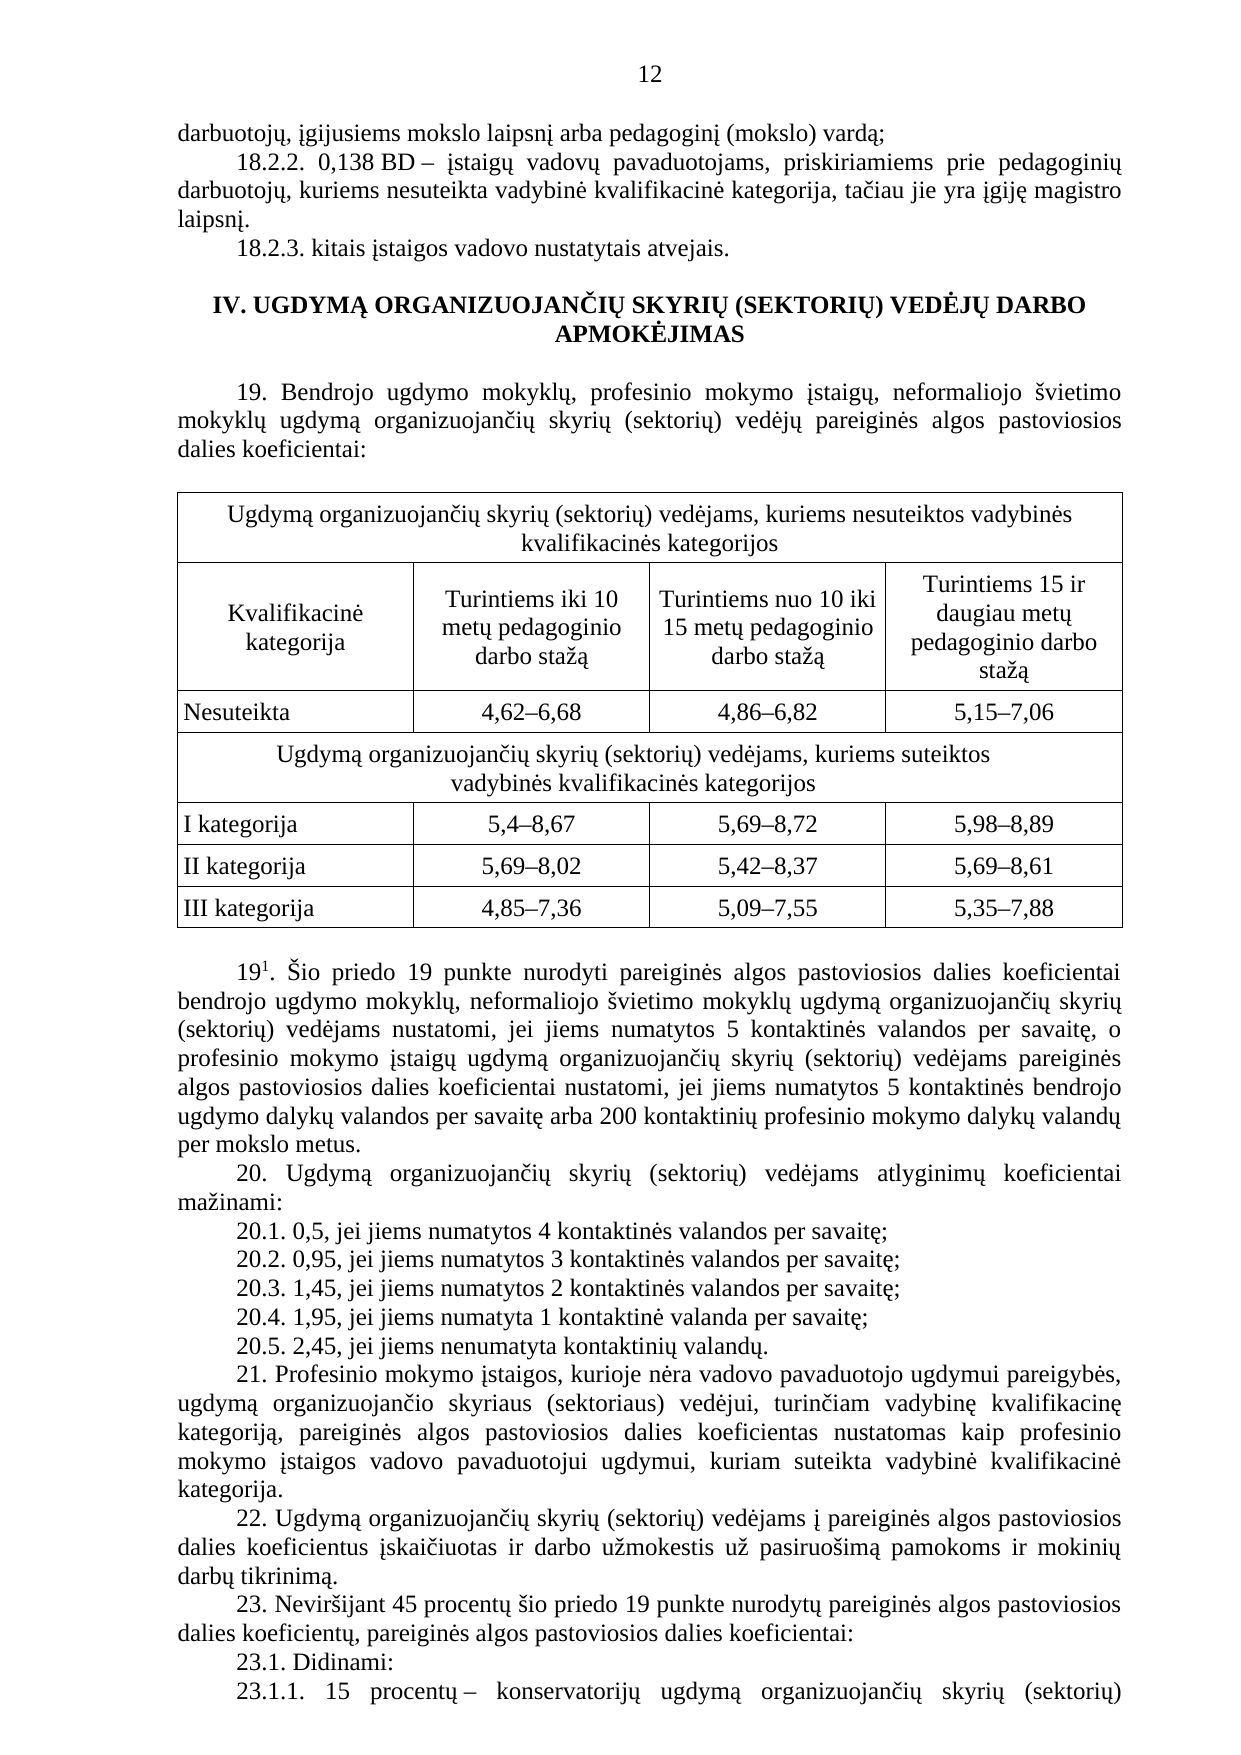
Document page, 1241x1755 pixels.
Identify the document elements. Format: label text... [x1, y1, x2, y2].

table_cell I kategorija [178, 803, 413, 844]
text 18.2.2. 0,138 BD – įstaigų vadovų pavaduotojams, priskiriamiems prie pedagoginių darbuotojų, kuriems nesuteikta vadybinė kvalifikacinė kategorija, tačiau jie yra įgiję magistro laipsnį. [177, 147, 1122, 233]
table_header Ugdymą organizuojančių skyrių (sektorių) vedėjams, kuriems nesuteiktos vadybinės kvalifikacinės kategorijos [178, 493, 1122, 562]
text 21. Profesinio mokymo įstaigos, kurioje nėra vadovo pavaduotojo ugdymui pareigybės, ugdymą organizuojančio skyriaus (sektoriaus) vedėjui, turinčiam vadybinę kvalifikacinę kategoriją, pareiginės algos pastoviosios dalies koeficientas nustatomas kaip profesinio mokymo įstaigos vadovo pavaduotojui ugdymui, kuriam suteikta vadybinė kvalifikacinė kategorija. [177, 1359, 1122, 1503]
text darbuotojų, įgijusiems mokslo laipsnį arba pedagoginį (mokslo) vardą; [177, 118, 1122, 147]
table_cell Turintiems iki 10 metų pedagoginio darbo stažą [414, 563, 649, 690]
table_cell 5,69–8,61 [886, 845, 1122, 886]
table_cell 5,15–7,06 [886, 691, 1122, 732]
table_cell 5,69–8,72 [650, 803, 885, 844]
text 18.2.3. kitais įstaigos vadovo nustatytais atvejais. [177, 233, 1122, 262]
text 19. Bendrojo ugdymo mokyklų, profesinio mokymo įstaigų, neformaliojo švietimo mokyklų ugdymą organizuojančių skyrių (sektorių) vedėjų pareiginės algos pastoviosios dalies koeficientai: [177, 377, 1122, 463]
text 20. Ugdymą organizuojančių skyrių (sektorių) vedėjams atlyginimų koeficientai mažinami: [177, 1158, 1122, 1216]
table_cell 5,4–8,67 [414, 803, 649, 844]
table_cell Kvalifikacinė kategorija [178, 563, 413, 690]
table_cell 4,62–6,68 [414, 691, 649, 732]
table_cell [1083, 733, 1122, 802]
table_cell Turintiems nuo 10 iki 15 metų pedagoginio darbo stažą [650, 563, 885, 690]
table_cell 5,09–7,55 [650, 887, 885, 927]
table_cell II kategorija [178, 845, 413, 886]
table_cell 5,42–8,37 [650, 845, 885, 886]
table_cell [178, 733, 221, 802]
table_cell Nesuteikta [178, 691, 413, 732]
table_cell 5,98–8,89 [886, 803, 1122, 844]
table_cell 4,86–6,82 [650, 691, 885, 732]
text IV. UGDYMĄ ORGANIZUOJANČIŲ SKYRIŲ (SEKTORIŲ) VEDĖJŲ DARBO APMOKĖJIMAS [177, 291, 1122, 348]
text 20.5. 2,45, jei jiems nenumatyta kontaktinių valandų. [177, 1331, 1122, 1359]
text 20.2. 0,95, jei jiems numatytos 3 kontaktinės valandos per savaitę; [177, 1244, 1122, 1273]
text 20.3. 1,45, jei jiems numatytos 2 kontaktinės valandos per savaitę; [177, 1273, 1122, 1302]
text 23.1. Didinami: [177, 1647, 1122, 1676]
table_cell 4,85–7,36 [414, 887, 649, 927]
table_cell Turintiems 15 ir daugiau metų pedagoginio darbo stažą [886, 563, 1122, 690]
text 22. Ugdymą organizuojančių skyrių (sektorių) vedėjams į pareiginės algos pastoviosios dalies koeficientus įskaičiuotas ir darbo užmokestis už pasiruošimą pamokoms ir mokinių darbų tikrinimą. [177, 1503, 1122, 1589]
table_cell [1046, 733, 1083, 802]
table_cell III kategorija [178, 887, 413, 927]
table_cell 5,69–8,02 [414, 845, 649, 886]
text 191. Šio priedo 19 punkte nurodyti pareiginės algos pastoviosios dalies koeficientai bendrojo ugdymo mokyklų, neformaliojo švietimo mokyklų ugdymą organizuojančių skyrių (sektorių) vedėjams nustatomi, jei jiems numatytos 5 kontaktinės valandos per savaitę, o profesinio mokymo įstaigų ugdymą organizuojančių skyrių (sektorių) vedėjams pareiginės algos pastoviosios dalies koeficientai nustatomi, jei jiems numatytos 5 kontaktinės bendrojo ugdymo dalykų valandos per savaitę arba 200 kontaktinių profesinio mokymo dalykų valandų per mokslo metus. [177, 957, 1122, 1158]
table_cell Ugdymą organizuojančių skyrių (sektorių) vedėjams, kuriems suteiktos vadybinės kvalifikacinės kategorijos [221, 733, 1046, 802]
text 23. Neviršijant 45 procentų šio priedo 19 punkte nurodytų pareiginės algos pastoviosios dalies koeficientų, pareiginės algos pastoviosios dalies koeficientai: [177, 1589, 1122, 1647]
table_cell 5,35–7,88 [886, 887, 1122, 927]
text 20.1. 0,5, jei jiems numatytos 4 kontaktinės valandos per savaitę; [177, 1216, 1122, 1244]
text 20.4. 1,95, jei jiems numatyta 1 kontaktinė valanda per savaitę; [177, 1302, 1122, 1331]
text 23.1.1. 15 procentų – konservatorijų ugdymą organizuojančių skyrių (sektorių) [177, 1676, 1122, 1704]
